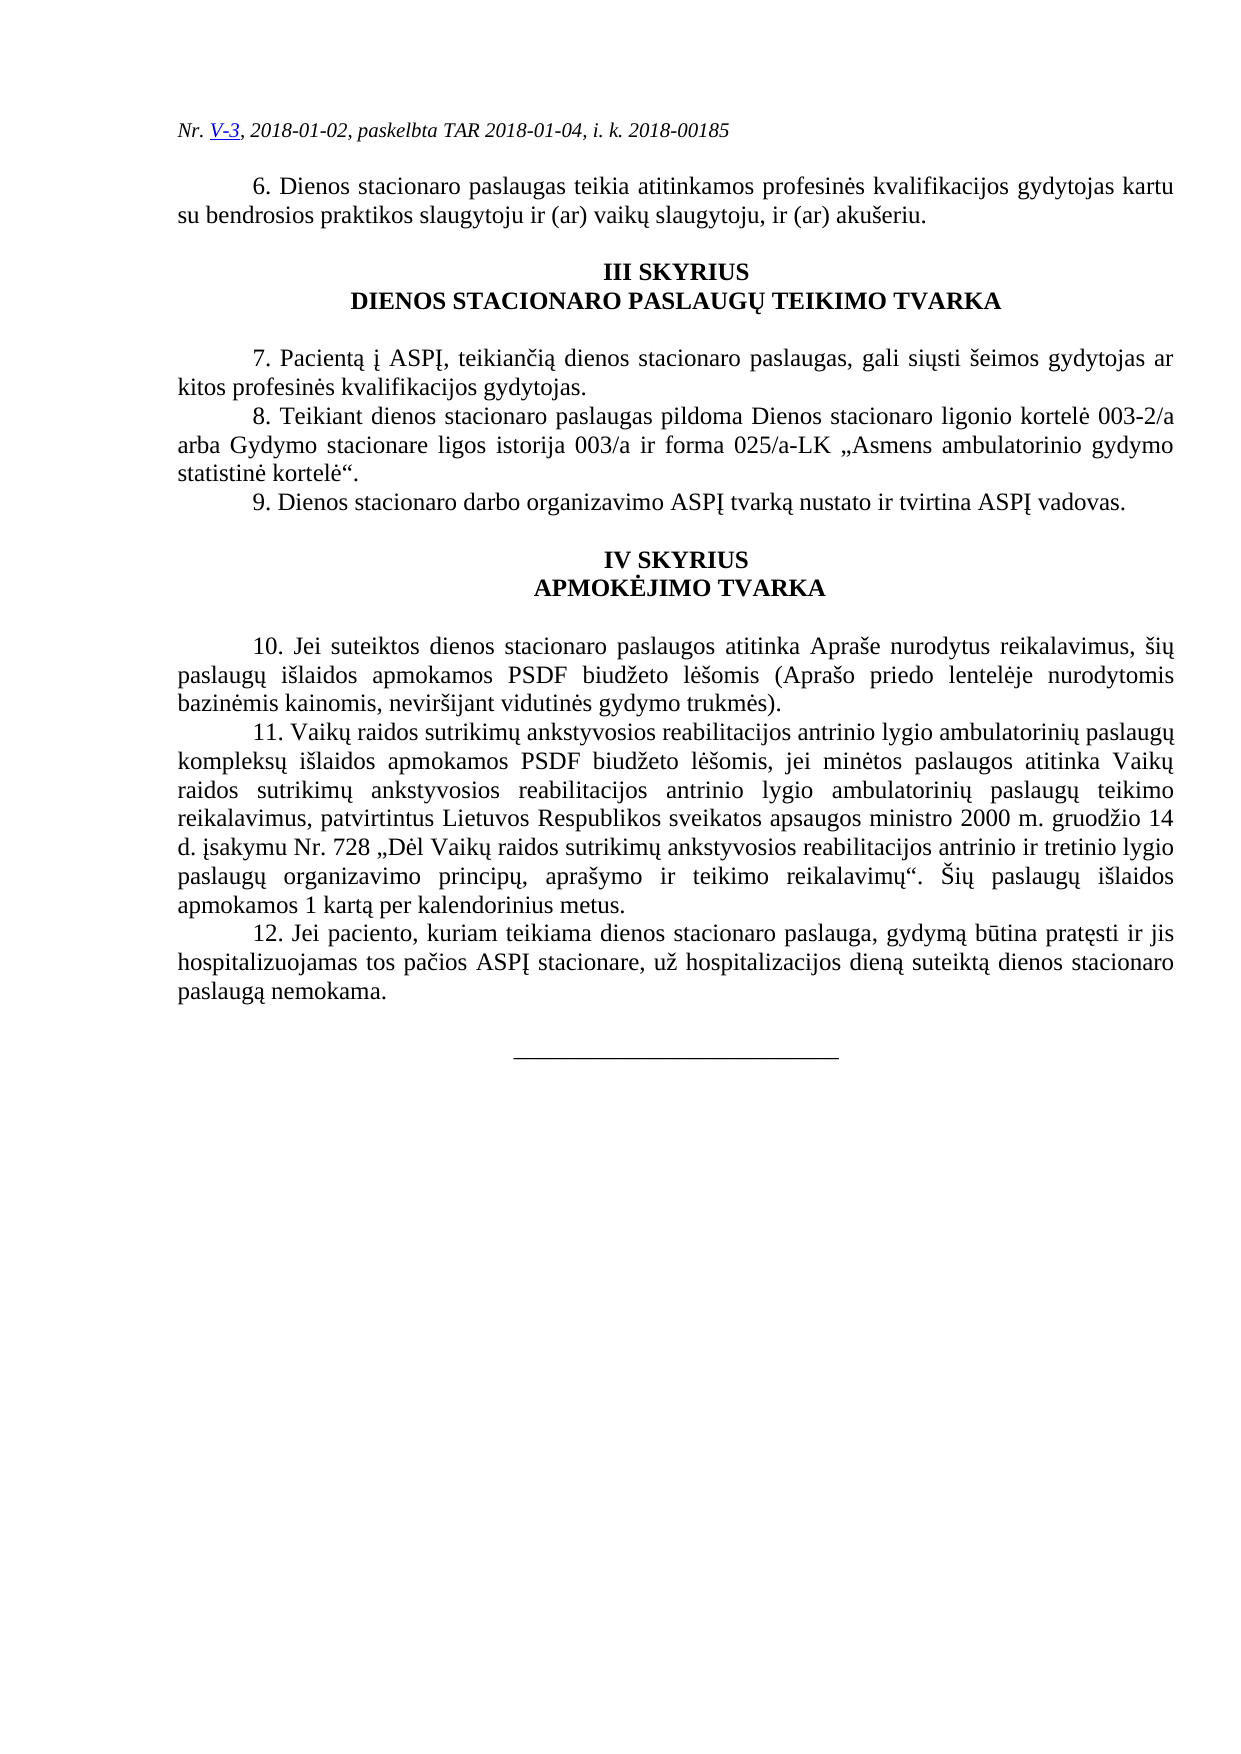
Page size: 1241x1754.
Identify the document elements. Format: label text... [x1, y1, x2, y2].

text 11. Vaikų raidos sutrikimų ankstyvosios reabilitacijos antrinio lygio ambulatorinių paslaugų kompleksų išlaidos apmokamos PSDF biudžeto lėšomis, jei minėtos paslaugos atitinka Vaikų raidos sutrikimų ankstyvosios reabilitacijos antrinio lygio ambulatorinių paslaugų teikimo reikalavimus, patvirtintus Lietuvos Respublikos sveikatos apsaugos ministro 2000 m. gruodžio 14 d. įsakymu Nr. 728 „Dėl Vaikų raidos sutrikimų ankstyvosios reabilitacijos antrinio ir tretinio lygio paslaugų organizavimo principų, aprašymo ir teikimo reikalavimų“. Šių paslaugų išlaidos apmokamos 1 kartą per kalendorinius metus. [177, 717, 1175, 918]
text IV SKYRIUS [177, 545, 1175, 573]
text __________________________ [177, 1033, 1175, 1062]
text III SKYRIUS [177, 257, 1175, 286]
text 6. Dienos stacionaro paslaugas teikia atitinkamos profesinės kvalifikacijos gydytojas kartu su bendrosios praktikos slaugytoju ir (ar) vaikų slaugytoju, ir (ar) akušeriu. [177, 171, 1175, 228]
text 10. Jei suteiktos dienos stacionaro paslaugos atitinka Apraše nurodytus reikalavimus, šių paslaugų išlaidos apmokamos PSDF biudžeto lėšomis (Aprašo priedo lentelėje nurodytomis bazinėmis kainomis, neviršijant vidutinės gydymo trukmės). [177, 631, 1175, 717]
text DIENOS STACIONARO PASLAUGŲ TEIKIMO TVARKA [177, 286, 1175, 315]
text Nr. V-3, 2018-01-02, paskelbta TAR 2018-01-04, i. k. 2018-00185 [177, 118, 1175, 142]
text 9. Dienos stacionaro darbo organizavimo ASPĮ tvarką nustato ir tvirtina ASPĮ vadovas. [177, 487, 1175, 516]
text 12. Jei paciento, kuriam teikiama dienos stacionaro paslauga, gydymą būtina pratęsti ir jis hospitalizuojamas tos pačios ASPĮ stacionare, už hospitalizacijos dieną suteiktą dienos stacionaro paslaugą nemokama. [177, 918, 1175, 1005]
text 7. Pacientą į ASPĮ, teikiančią dienos stacionaro paslaugas, gali siųsti šeimos gydytojas ar kitos profesinės kvalifikacijos gydytojas. [177, 343, 1175, 401]
text 8. Teikiant dienos stacionaro paslaugas pildoma Dienos stacionaro ligonio kortelė 003-2/a arba Gydymo stacionare ligos istorija 003/a ir forma 025/a-LK „Asmens ambulatorinio gydymo statistinė kortelė“. [177, 401, 1175, 487]
text APMOKĖJIMO TVARKA [177, 573, 1175, 602]
